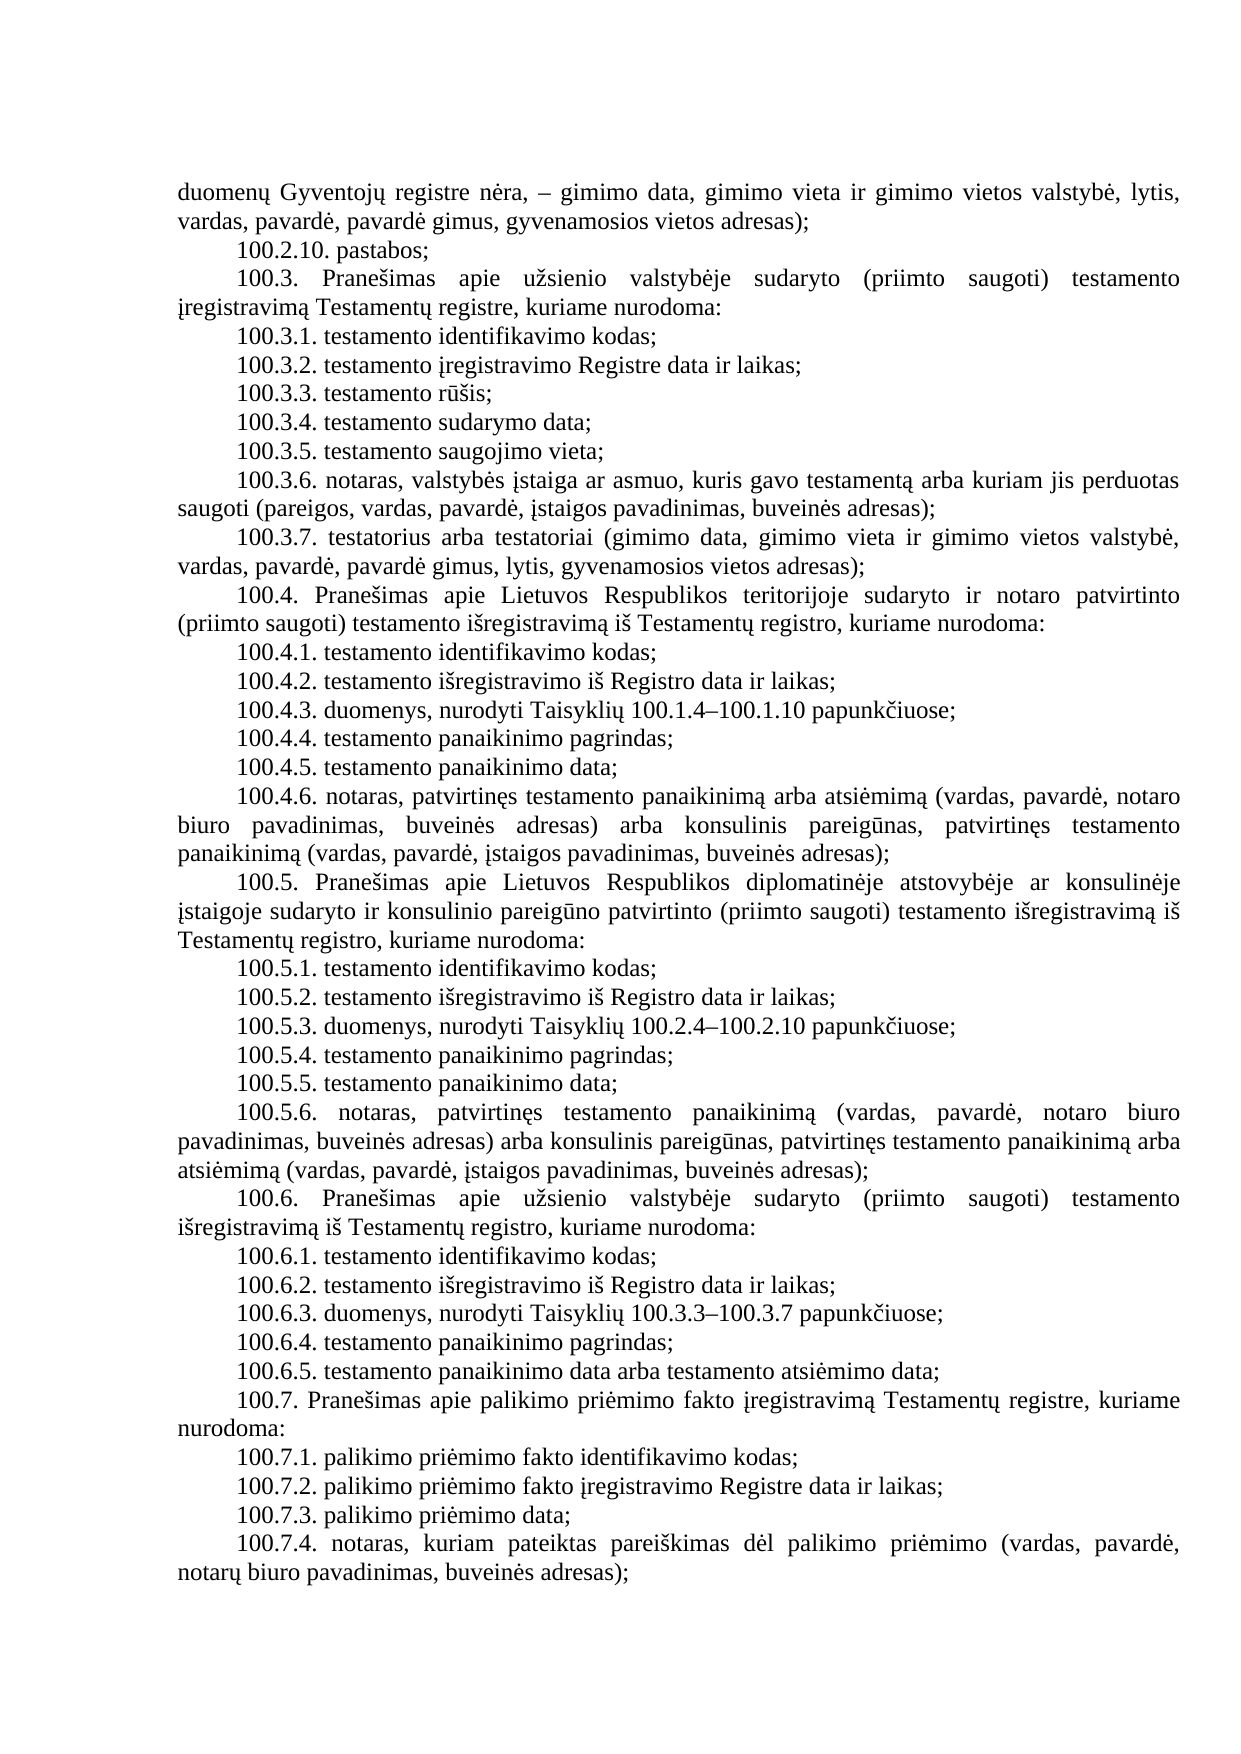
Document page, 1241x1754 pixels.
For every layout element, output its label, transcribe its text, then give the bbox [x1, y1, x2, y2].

text 100.5.4. testamento panaikinimo pagrindas; [177, 1040, 1181, 1068]
text 100.3.4. testamento sudarymo data; [177, 407, 1181, 436]
text 100.3.2. testamento įregistravimo Registre data ir laikas; [177, 350, 1181, 378]
text 100.6.1. testamento identifikavimo kodas; [177, 1241, 1181, 1270]
text 100.4.2. testamento išregistravimo iš Registro data ir laikas; [177, 666, 1181, 695]
text 100.5.3. duomenys, nurodyti Taisyklių 100.2.4–100.2.10 papunkčiuose; [177, 1011, 1181, 1040]
text 100.6.2. testamento išregistravimo iš Registro data ir laikas; [177, 1270, 1181, 1298]
text 100.4. Pranešimas apie Lietuvos Respublikos teritorijoje sudaryto ir notaro patvirtinto (priimto saugoti) testamento išregistravimą iš Testamentų registro, kuriame nurodoma: [177, 580, 1181, 637]
text 100.3. Pranešimas apie užsienio valstybėje sudaryto (priimto saugoti) testamento įregistravimą Testamentų registre, kuriame nurodoma: [177, 263, 1181, 321]
text 100.7.1. palikimo priėmimo fakto identifikavimo kodas; [177, 1442, 1181, 1471]
text 100.3.1. testamento identifikavimo kodas; [177, 321, 1181, 350]
text 100.3.3. testamento rūšis; [177, 378, 1181, 407]
text 100.5. Pranešimas apie Lietuvos Respublikos diplomatinėje atstovybėje ar konsulinėje įstaigoje sudaryto ir konsulinio pareigūno patvirtinto (priimto saugoti) testamento išregistravimą iš Testamentų registro, kuriame nurodoma: [177, 867, 1181, 953]
text 100.2.10. pastabos; [177, 235, 1181, 263]
text 100.4.5. testamento panaikinimo data; [177, 752, 1181, 781]
text 100.7.2. palikimo priėmimo fakto įregistravimo Registre data ir laikas; [177, 1471, 1181, 1500]
text 100.3.6. notaras, valstybės įstaiga ar asmuo, kuris gavo testamentą arba kuriam jis perduotas saugoti (pareigos, vardas, pavardė, įstaigos pavadinimas, buveinės adresas); [177, 465, 1181, 522]
text 100.4.1. testamento identifikavimo kodas; [177, 637, 1181, 666]
text 100.6.3. duomenys, nurodyti Taisyklių 100.3.3–100.3.7 papunkčiuose; [177, 1298, 1181, 1327]
text 100.5.6. notaras, patvirtinęs testamento panaikinimą (vardas, pavardė, notaro biuro pavadinimas, buveinės adresas) arba konsulinis pareigūnas, patvirtinęs testamento panaikinimą arba atsiėmimą (vardas, pavardė, įstaigos pavadinimas, buveinės adresas); [177, 1097, 1181, 1183]
text 100.5.1. testamento identifikavimo kodas; [177, 953, 1181, 982]
text 100.7. Pranešimas apie palikimo priėmimo fakto įregistravimą Testamentų registre, kuriame nurodoma: [177, 1385, 1181, 1442]
text 100.7.3. palikimo priėmimo data; [177, 1500, 1181, 1528]
text 100.5.2. testamento išregistravimo iš Registro data ir laikas; [177, 982, 1181, 1011]
text 100.4.4. testamento panaikinimo pagrindas; [177, 723, 1181, 752]
text 100.6.4. testamento panaikinimo pagrindas; [177, 1327, 1181, 1356]
text 100.3.7. testatorius arba testatoriai (gimimo data, gimimo vieta ir gimimo vietos valstybė, vardas, pavardė, pavardė gimus, lytis, gyvenamosios vietos adresas); [177, 522, 1181, 580]
text 100.6.5. testamento panaikinimo data arba testamento atsiėmimo data; [177, 1356, 1181, 1385]
text 100.3.5. testamento saugojimo vieta; [177, 436, 1181, 465]
text 100.6. Pranešimas apie užsienio valstybėje sudaryto (priimto saugoti) testamento išregistravimą iš Testamentų registro, kuriame nurodoma: [177, 1183, 1181, 1241]
text duomenų Gyventojų registre nėra, – gimimo data, gimimo vieta ir gimimo vietos valstybė, lytis, vardas, pavardė, pavardė gimus, gyvenamosios vietos adresas); [177, 177, 1181, 235]
text 100.7.4. notaras, kuriam pateiktas pareiškimas dėl palikimo priėmimo (vardas, pavardė, notarų biuro pavadinimas, buveinės adresas); [177, 1528, 1181, 1586]
text 100.4.6. notaras, patvirtinęs testamento panaikinimą arba atsiėmimą (vardas, pavardė, notaro biuro pavadinimas, buveinės adresas) arba konsulinis pareigūnas, patvirtinęs testamento panaikinimą (vardas, pavardė, įstaigos pavadinimas, buveinės adresas); [177, 781, 1181, 867]
text 100.4.3. duomenys, nurodyti Taisyklių 100.1.4–100.1.10 papunkčiuose; [177, 695, 1181, 723]
text 100.5.5. testamento panaikinimo data; [177, 1068, 1181, 1097]
